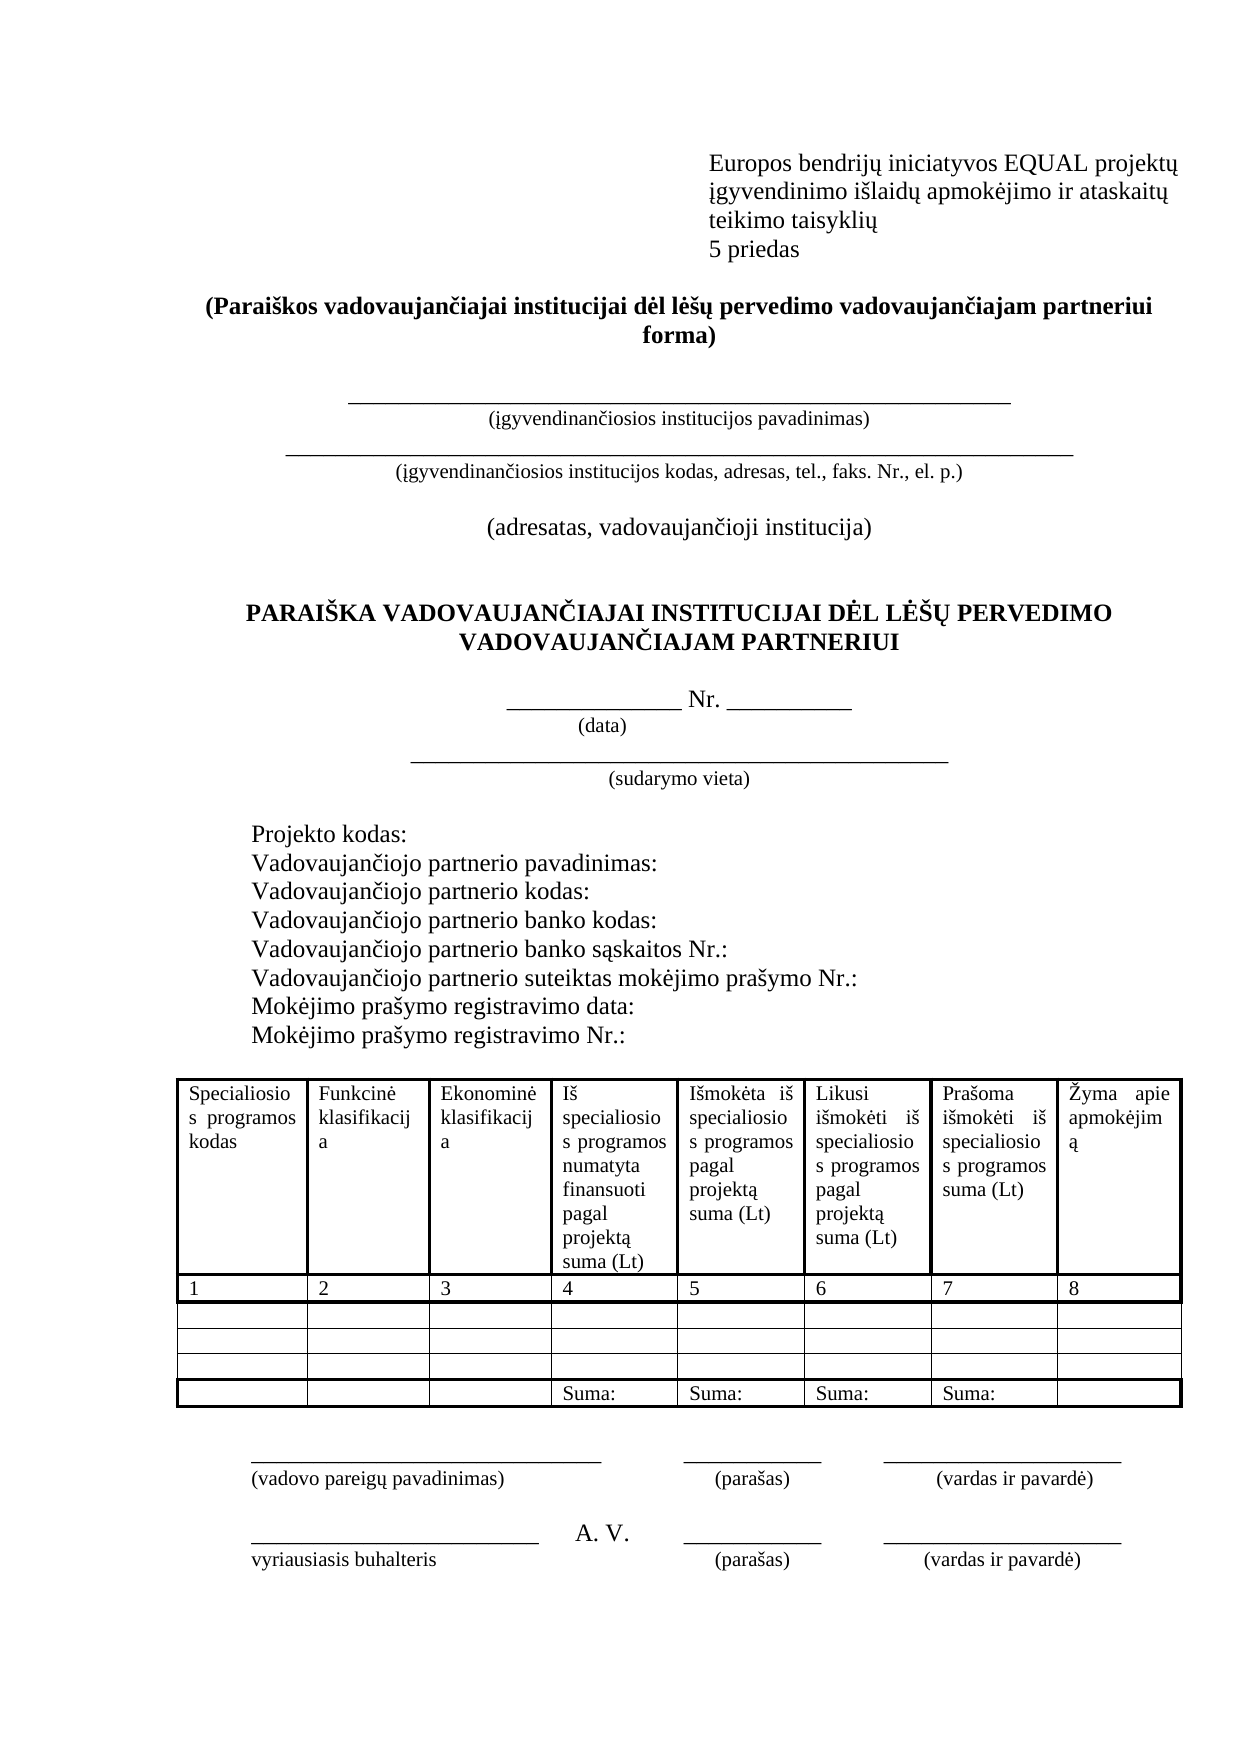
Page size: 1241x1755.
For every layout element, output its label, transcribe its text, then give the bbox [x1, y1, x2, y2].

table_cell [805, 1304, 931, 1328]
text įgyvendinimo išlaidų apmokėjimo ir ataskaitų [177, 176, 1181, 205]
table_header Žyma apie apmokėjimą [1059, 1081, 1179, 1273]
table_cell [308, 1354, 429, 1378]
text Europos bendrijų iniciatyvos EQUAL projektų [177, 148, 1181, 176]
table_cell [308, 1304, 429, 1328]
table_cell [552, 1304, 677, 1328]
table_header Prašoma išmokėti iš specialiosios programos suma (Lt) [933, 1081, 1056, 1273]
text _______________________ A. V. ___________ ___________________ [177, 1518, 1181, 1547]
text Vadovaujančiojo partnerio suteiktas mokėjimo prašymo Nr.: [177, 963, 1181, 991]
table_cell [430, 1354, 551, 1378]
table_cell Suma: [552, 1381, 677, 1405]
table_cell [430, 1381, 551, 1405]
text (data) [177, 713, 1181, 737]
table_cell [932, 1304, 1057, 1328]
table_cell [308, 1381, 429, 1405]
text (Paraiškos vadovaujančiajai institucijai dėl lėšų pervedimo vadovaujančiajam partneriui forma) [177, 291, 1181, 349]
text Mokėjimo prašymo registravimo Nr.: [177, 1020, 1181, 1049]
text (vadovo pareigų pavadinimas) (parašas) (vardas ir pavardė) [177, 1466, 1181, 1490]
text PARAIŠKA VADOVAUJANČIAJAI INSTITUCIJAI DĖL LĖŠŲ PERVEDIMO VADOVAUJANČIAJAM PARTNERIUI [177, 598, 1181, 656]
table_cell [179, 1381, 307, 1405]
text (adresatas, vadovaujančioji institucija) [177, 512, 1181, 541]
table_cell 1 [179, 1276, 307, 1300]
text ____________________________ ___________ ___________________ [177, 1437, 1181, 1466]
table_cell [678, 1329, 804, 1353]
table_cell [552, 1354, 677, 1378]
table_cell Suma: [678, 1381, 804, 1405]
table_header Iš specialiosios programos numatyta finansuoti pagal projektą suma (Lt) [553, 1081, 676, 1273]
table_header Specialiosios programos kodas [179, 1081, 306, 1273]
table_cell 2 [308, 1276, 429, 1300]
text _____________________________________________________ [177, 378, 1181, 406]
text Vadovaujančiojo partnerio banko kodas: [177, 905, 1181, 934]
text (sudarymo vieta) [177, 766, 1181, 790]
table_cell 7 [932, 1276, 1057, 1300]
table_cell Suma: [805, 1381, 931, 1405]
table_cell [932, 1354, 1057, 1378]
text ______________ Nr. __________ [177, 684, 1181, 713]
table_cell [1058, 1304, 1181, 1328]
text Projekto kodas: [177, 819, 1181, 848]
text teikimo taisyklių [177, 205, 1181, 234]
table_header Funkcinė klasifikacija [309, 1081, 428, 1273]
table_header Išmokėta iš specialiosios programos pagal projektą suma (Lt) [679, 1081, 803, 1273]
table_cell [1058, 1381, 1179, 1405]
table_cell 5 [678, 1276, 804, 1300]
table_cell [1058, 1329, 1181, 1353]
text 5 priedas [177, 234, 1181, 263]
text Vadovaujančiojo partnerio kodas: [177, 876, 1181, 905]
text Vadovaujančiojo partnerio pavadinimas: [177, 848, 1181, 876]
table_cell 4 [552, 1276, 677, 1300]
table_cell 8 [1058, 1276, 1179, 1300]
table_cell [178, 1304, 307, 1328]
table_header Likusi išmokėti iš specialiosios programos pagal projektą suma (Lt) [806, 1081, 929, 1273]
table_cell [678, 1354, 804, 1378]
text (įgyvendinančiosios institucijos kodas, adresas, tel., faks. Nr., el. p.) [177, 459, 1181, 483]
text Mokėjimo prašymo registravimo data: [177, 991, 1181, 1020]
text Vadovaujančiojo partnerio banko sąskaitos Nr.: [177, 934, 1181, 963]
text vyriausiasis buhalteris (parašas) (vardas ir pavardė) [177, 1547, 1181, 1571]
text ___________________________________________ [177, 737, 1181, 766]
table_cell [430, 1304, 551, 1328]
table_cell Suma: [932, 1381, 1057, 1405]
table_cell [805, 1354, 931, 1378]
table_cell [178, 1329, 307, 1353]
table_cell [932, 1329, 1057, 1353]
table_cell [805, 1329, 931, 1353]
text _______________________________________________________________ [177, 430, 1181, 459]
table_cell [552, 1329, 677, 1353]
table_cell [430, 1329, 551, 1353]
table_cell [178, 1354, 307, 1378]
table_cell [1058, 1354, 1181, 1378]
table_header Ekonominė klasifikacija [431, 1081, 550, 1273]
table_cell 6 [805, 1276, 931, 1300]
text (įgyvendinančiosios institucijos pavadinimas) [177, 406, 1181, 430]
table_cell [308, 1329, 429, 1353]
table_cell 3 [430, 1276, 551, 1300]
table_cell [678, 1304, 804, 1328]
